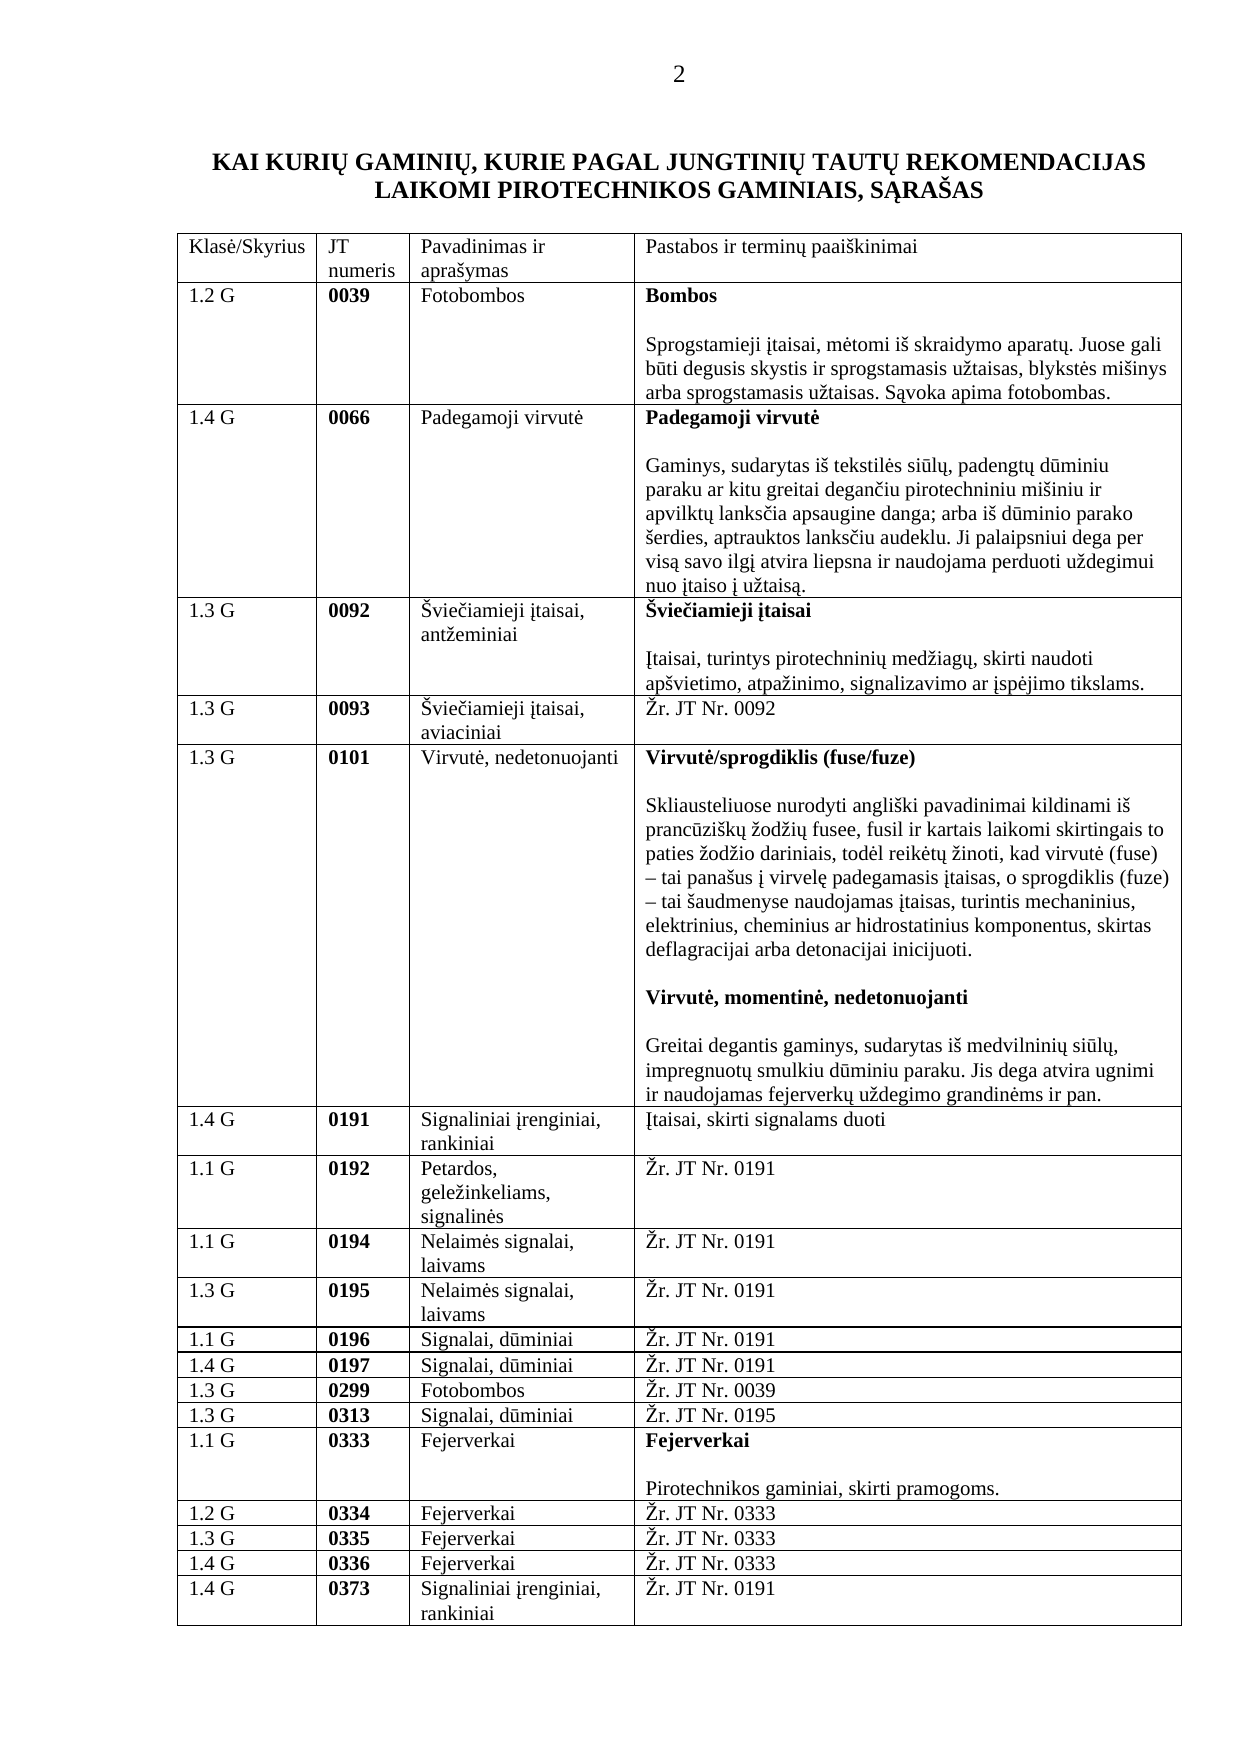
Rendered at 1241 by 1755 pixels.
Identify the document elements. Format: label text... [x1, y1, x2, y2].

table_cell Signaliniai įrenginiai, rankiniai [410, 1576, 634, 1624]
table_header Klasė/Skyrius [178, 234, 316, 282]
table_cell 0299 [317, 1378, 409, 1402]
table_cell 0335 [317, 1526, 409, 1550]
table_cell Petardos, geležinkeliams, signalinės [410, 1156, 634, 1228]
table_cell Žr. JT Nr. 0039 [635, 1378, 1181, 1402]
table_cell 0195 [317, 1278, 409, 1326]
table_cell 0101 [317, 745, 409, 1106]
table_cell Fejerverkai [410, 1428, 634, 1500]
table_cell Fotobombos [410, 1378, 634, 1402]
table_cell 1.3 G [178, 1403, 316, 1427]
table_cell 1.3 G [178, 696, 316, 744]
table_cell 1.4 G [178, 405, 316, 597]
table_cell Žr. JT Nr. 0191 [635, 1229, 1181, 1277]
table_cell Žr. JT Nr. 0092 [635, 696, 1181, 744]
table_cell 1.4 G [178, 1353, 316, 1377]
table_cell Nelaimės signalai, laivams [410, 1278, 634, 1326]
table_cell Virvutė, nedetonuojanti [410, 745, 634, 1106]
table_cell 1.4 G [178, 1576, 316, 1624]
text KAI KURIŲ GAMINIŲ, KURIE PAGAL JUNGTINIŲ TAUTŲ REKOMENDACIJAS LAIKOMI PIROTECHNIKOS GAMINIAIS, SĄRAŠAS [177, 147, 1181, 204]
table_cell 0092 [317, 598, 409, 694]
table_cell Fejerverkai [410, 1526, 634, 1550]
table_cell Bombos Sprogstamieji įtaisai, mėtomi iš skraidymo aparatų. Juose gali būti degusis skystis ir sprogstamasis užtaisas, blykstės mišinys arba sprogstamasis užtaisas. Sąvoka apima fotobombas. [635, 283, 1181, 404]
table_cell Įtaisai, skirti signalams duoti [635, 1107, 1181, 1155]
table_cell Padegamoji virvutė [410, 405, 634, 597]
table_cell Signalai, dūminiai [410, 1403, 634, 1427]
table_cell Šviečiamieji įtaisai Įtaisai, turintys pirotechninių medžiagų, skirti naudoti apšvietimo, atpažinimo, signalizavimo ar įspėjimo tikslams. [635, 598, 1181, 694]
table_cell 0334 [317, 1501, 409, 1525]
table_cell Žr. JT Nr. 0191 [635, 1278, 1181, 1326]
table_cell 1.3 G [178, 1278, 316, 1326]
table_cell Žr. JT Nr. 0333 [635, 1551, 1181, 1575]
table_cell Fejerverkai [410, 1501, 634, 1525]
table_cell Nelaimės signalai, laivams [410, 1229, 634, 1277]
table_cell Žr. JT Nr. 0333 [635, 1526, 1181, 1550]
table_cell 0093 [317, 696, 409, 744]
table_cell Žr. JT Nr. 0191 [635, 1156, 1181, 1228]
table_header JT numeris [317, 234, 409, 282]
table_cell 1.2 G [178, 283, 316, 404]
table_cell Signalai, dūminiai [410, 1328, 634, 1351]
table_cell Žr. JT Nr. 0333 [635, 1501, 1181, 1525]
table_cell Šviečiamieji įtaisai, aviaciniai [410, 696, 634, 744]
table_cell Fejerverkai [410, 1551, 634, 1575]
table_cell 0373 [317, 1576, 409, 1624]
table_cell 0196 [317, 1328, 409, 1351]
table_cell 1.1 G [178, 1229, 316, 1277]
table_cell Signaliniai įrenginiai, rankiniai [410, 1107, 634, 1155]
table_cell 0066 [317, 405, 409, 597]
table_header Pastabos ir terminų paaiškinimai [635, 234, 1181, 282]
table_cell 0191 [317, 1107, 409, 1155]
table_cell Fejerverkai Pirotechnikos gaminiai, skirti pramogoms. [635, 1428, 1181, 1500]
table_cell 1.3 G [178, 598, 316, 694]
table_cell 0336 [317, 1551, 409, 1575]
table_cell 1.1 G [178, 1428, 316, 1500]
table_cell 0197 [317, 1353, 409, 1377]
table_cell Signalai, dūminiai [410, 1353, 634, 1377]
table_cell Žr. JT Nr. 0191 [635, 1353, 1181, 1377]
table_cell Žr. JT Nr. 0195 [635, 1403, 1181, 1427]
table_cell Šviečiamieji įtaisai, antžeminiai [410, 598, 634, 694]
table_cell 1.4 G [178, 1551, 316, 1575]
table_cell 0333 [317, 1428, 409, 1500]
table_cell 0192 [317, 1156, 409, 1228]
table_cell 1.3 G [178, 1526, 316, 1550]
table_cell 0313 [317, 1403, 409, 1427]
table_header Pavadinimas ir aprašymas [410, 234, 634, 282]
table_cell Žr. JT Nr. 0191 [635, 1576, 1181, 1624]
table_cell Fotobombos [410, 283, 634, 404]
table_cell 0039 [317, 283, 409, 404]
table_cell 1.2 G [178, 1501, 316, 1525]
table_cell Padegamoji virvutė Gaminys, sudarytas iš tekstilės siūlų, padengtų dūminiu paraku ar kitu greitai degančiu pirotechniniu mišiniu ir apvilktų lanksčia apsaugine danga; arba iš dūminio parako šerdies, aptrauktos lanksčiu audeklu. Ji palaipsniui dega per visą savo ilgį atvira liepsna ir naudojama perduoti uždegimui nuo įtaiso į užtaisą. [635, 405, 1181, 597]
table_cell Virvutė/sprogdiklis (fuse/fuze) Skliausteliuose nurodyti angliški pavadinimai kildinami iš prancūziškų žodžių fusee, fusil ir kartais laikomi skirtingais to paties žodžio dariniais, todėl reikėtų žinoti, kad virvutė (fuse) – tai panašus į virvelę padegamasis įtaisas, o sprogdiklis (fuze) – tai šaudmenyse naudojamas įtaisas, turintis mechaninius, elektrinius, cheminius ar hidrostatinius komponentus, skirtas deflagracijai arba detonacijai inicijuoti. Virvutė, momentinė, nedetonuojanti Greitai degantis gaminys, sudarytas iš medvilninių siūlų, impregnuotų smulkiu dūminiu paraku. Jis dega atvira ugnimi ir naudojamas fejerverkų uždegimo grandinėms ir pan. [635, 745, 1181, 1106]
table_cell 1.4 G [178, 1107, 316, 1155]
table_cell Žr. JT Nr. 0191 [635, 1328, 1181, 1351]
table_cell 0194 [317, 1229, 409, 1277]
table_cell 1.1 G [178, 1328, 316, 1351]
table_cell 1.3 G [178, 1378, 316, 1402]
table_cell 1.1 G [178, 1156, 316, 1228]
table_cell 1.3 G [178, 745, 316, 1106]
